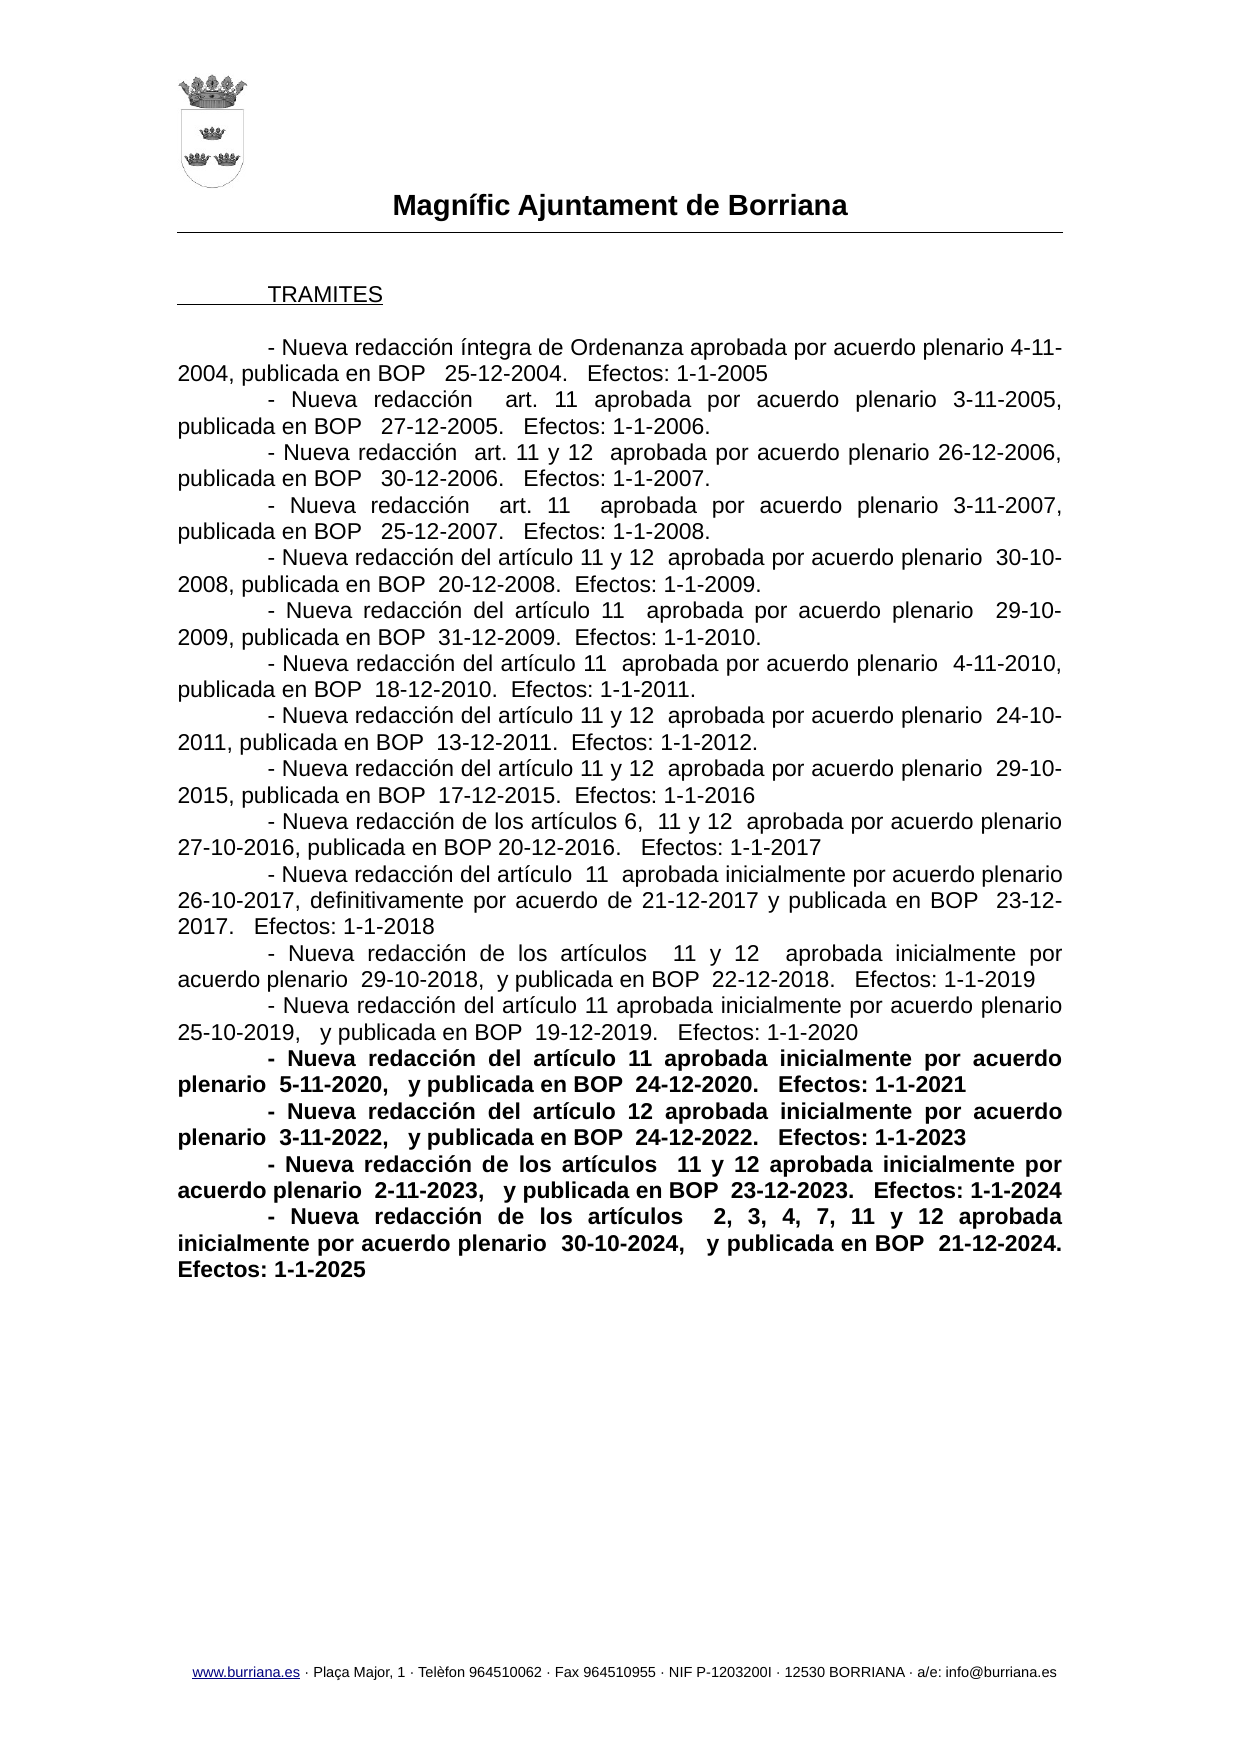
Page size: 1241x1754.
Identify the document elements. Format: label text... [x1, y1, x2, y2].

text - Nueva redacción de los artículos 6, 11 y 12 aprobada por acuerdo plenario 27-10-2016, publicada en BOP 20-12-2016. Efectos: 1-1-2017 [177, 808, 1063, 861]
text - Nueva redacción del artículo 12 aprobada inicialmente por acuerdo plenario 3-11-2022, y publicada en BOP 24-12-2022. Efectos: 1-1-2023 [177, 1098, 1063, 1151]
text - Nueva redacción del artículo 11 y 12 aprobada por acuerdo plenario 29-10-2015, publicada en BOP 17-12-2015. Efectos: 1-1-2016 [177, 755, 1063, 808]
text - Nueva redacción del artículo 11 y 12 aprobada por acuerdo plenario 30-10-2008, publicada en BOP 20-12-2008. Efectos: 1-1-2009. [177, 544, 1063, 597]
text - Nueva redacción del artículo 11 aprobada inicialmente por acuerdo plenario 25-10-2019, y publicada en BOP 19-12-2019. Efectos: 1-1-2020 [177, 992, 1063, 1045]
text TRAMITES [177, 281, 1063, 307]
text - Nueva redacción del artículo 11 aprobada inicialmente por acuerdo plenario 26-10-2017, definitivamente por acuerdo de 21-12-2017 y publicada en BOP 23-12-2017. Efectos: 1-1-2018 [177, 861, 1063, 940]
text - Nueva redacción art. 11 aprobada por acuerdo plenario 3-11-2005, publicada en BOP 27-12-2005. Efectos: 1-1-2006. [177, 386, 1063, 439]
text - Nueva redacción del artículo 11 aprobada por acuerdo plenario 4-11-2010, publicada en BOP 18-12-2010. Efectos: 1-1-2011. [177, 650, 1063, 702]
text - Nueva redacción del artículo 11 aprobada inicialmente por acuerdo plenario 5-11-2020, y publicada en BOP 24-12-2020. Efectos: 1-1-2021 [177, 1045, 1063, 1098]
text - Nueva redacción de los artículos 11 y 12 aprobada inicialmente por acuerdo plenario 29-10-2018, y publicada en BOP 22-12-2018. Efectos: 1-1-2019 [177, 940, 1063, 992]
text - Nueva redacción del artículo 11 aprobada por acuerdo plenario 29-10-2009, publicada en BOP 31-12-2009. Efectos: 1-1-2010. [177, 597, 1063, 650]
picture [177, 73, 248, 189]
text - Nueva redacción íntegra de Ordenanza aprobada por acuerdo plenario 4-11-2004, publicada en BOP 25-12-2004. Efectos: 1-1-2005 [177, 333, 1063, 386]
text - Nueva redacción de los artículos 11 y 12 aprobada inicialmente por acuerdo plenario 2-11-2023, y publicada en BOP 23-12-2023. Efectos: 1-1-2024 [177, 1151, 1063, 1203]
text - Nueva redacción del artículo 11 y 12 aprobada por acuerdo plenario 24-10-2011, publicada en BOP 13-12-2011. Efectos: 1-1-2012. [177, 702, 1063, 755]
text - Nueva redacción art. 11 aprobada por acuerdo plenario 3-11-2007, publicada en BOP 25-12-2007. Efectos: 1-1-2008. [177, 492, 1063, 544]
text - Nueva redacción de los artículos 2, 3, 4, 7, 11 y 12 aprobada inicialmente por acuerdo plenario 30-10-2024, y publicada en BOP 21-12-2024. Efectos: 1-1-2025 [177, 1203, 1063, 1282]
text - Nueva redacción art. 11 y 12 aprobada por acuerdo plenario 26-12-2006, publicada en BOP 30-12-2006. Efectos: 1-1-2007. [177, 439, 1063, 492]
